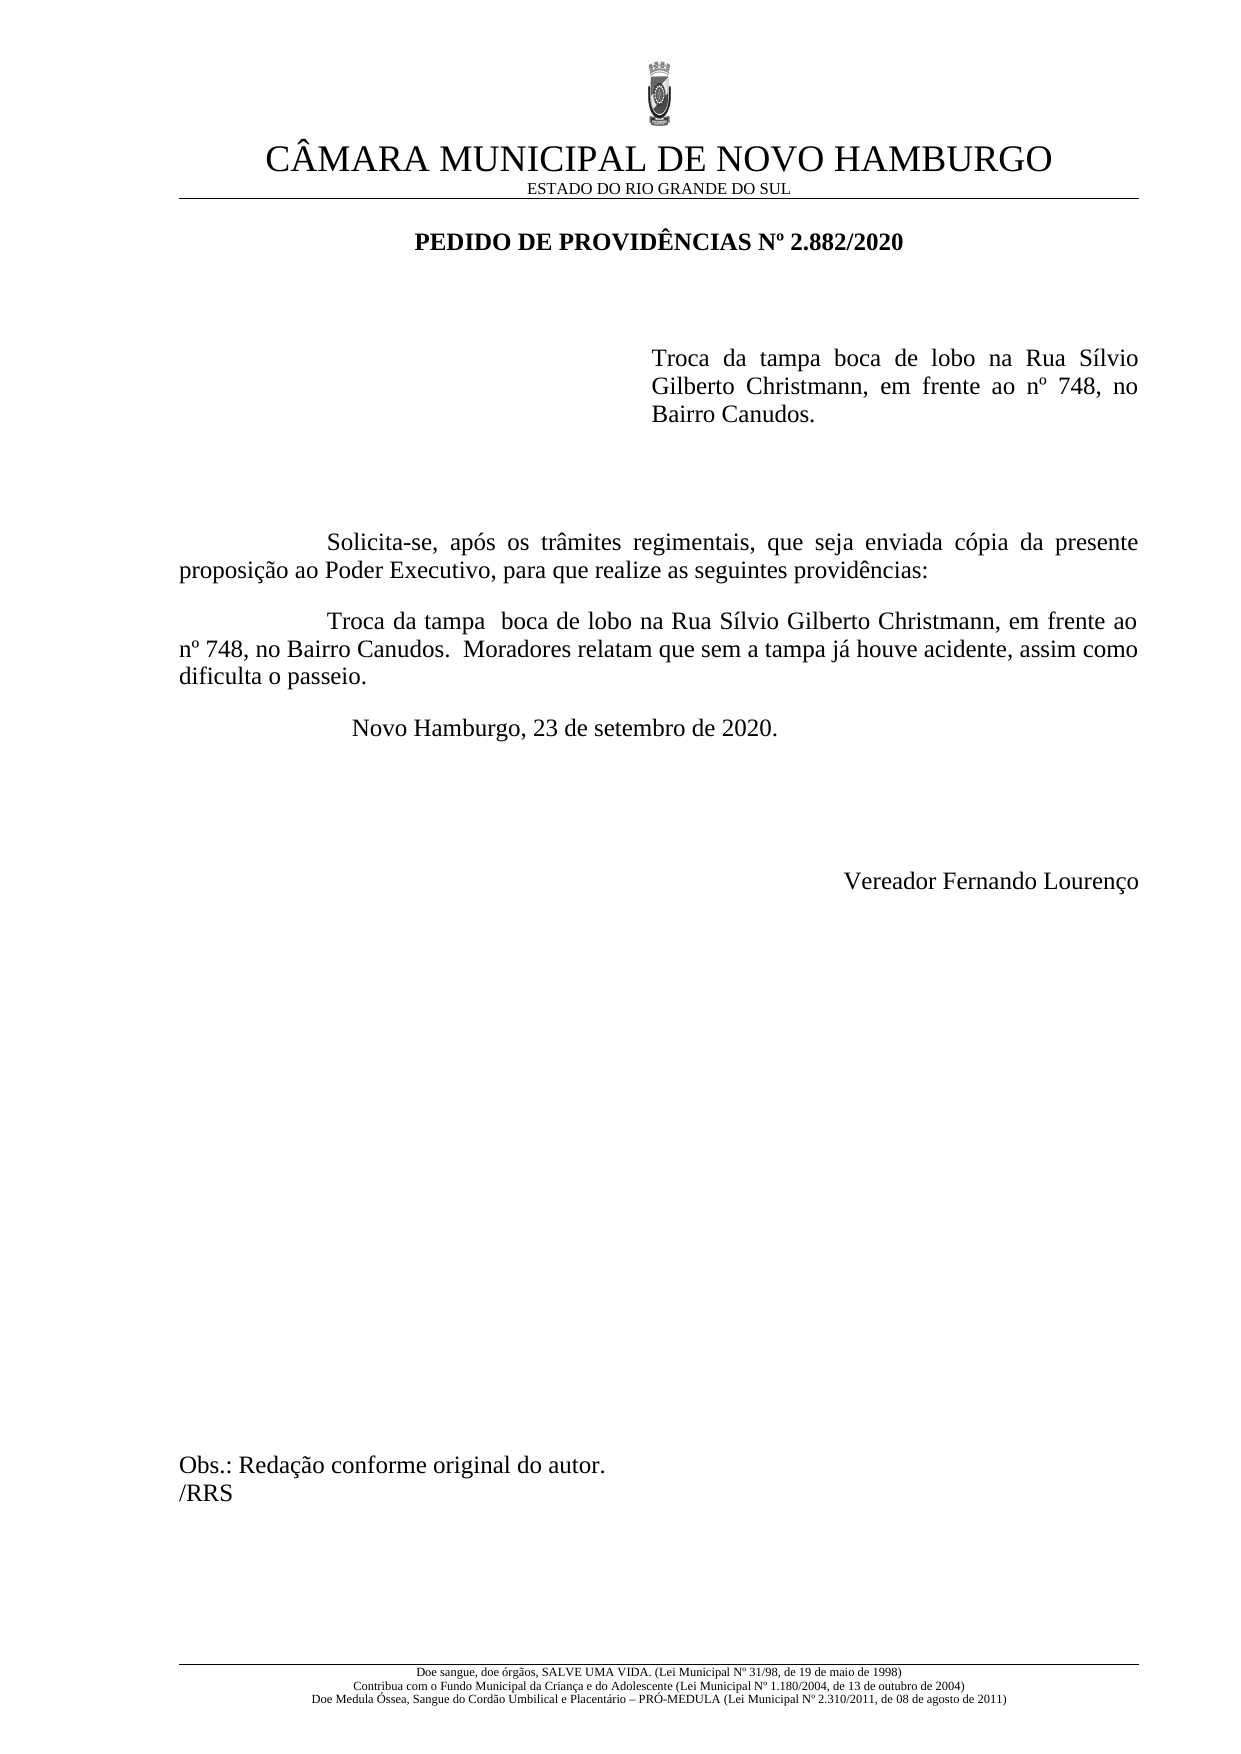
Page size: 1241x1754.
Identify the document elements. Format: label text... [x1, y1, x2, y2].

text PEDIDO DE PROVIDÊNCIAS Nº 2.882/2020 [179, 228, 1139, 256]
text Solicita-se, após os trâmites regimentais, que seja enviada cópia da presente proposição ao Poder Executivo, para que realize as seguintes providências: [179, 528, 1139, 583]
text Obs.: Redação conforme original do autor. [179, 1451, 1139, 1479]
text Troca da tampa boca de lobo na Rua Sílvio Gilberto Christmann, em frente ao nº 748, no Bairro Canudos. Moradores relatam que sem a tampa já houve acidente, assim como dificulta o passeio. [179, 607, 1139, 690]
text Troca da tampa boca de lobo na Rua Sílvio Gilberto Christmann, em frente ao nº 748, no Bairro Canudos. [651, 344, 1139, 428]
text Vereador Fernando Lourenço [179, 867, 1139, 895]
text /RRS [179, 1479, 1139, 1506]
text Novo Hamburgo, 23 de setembro de 2020. [179, 714, 1139, 741]
